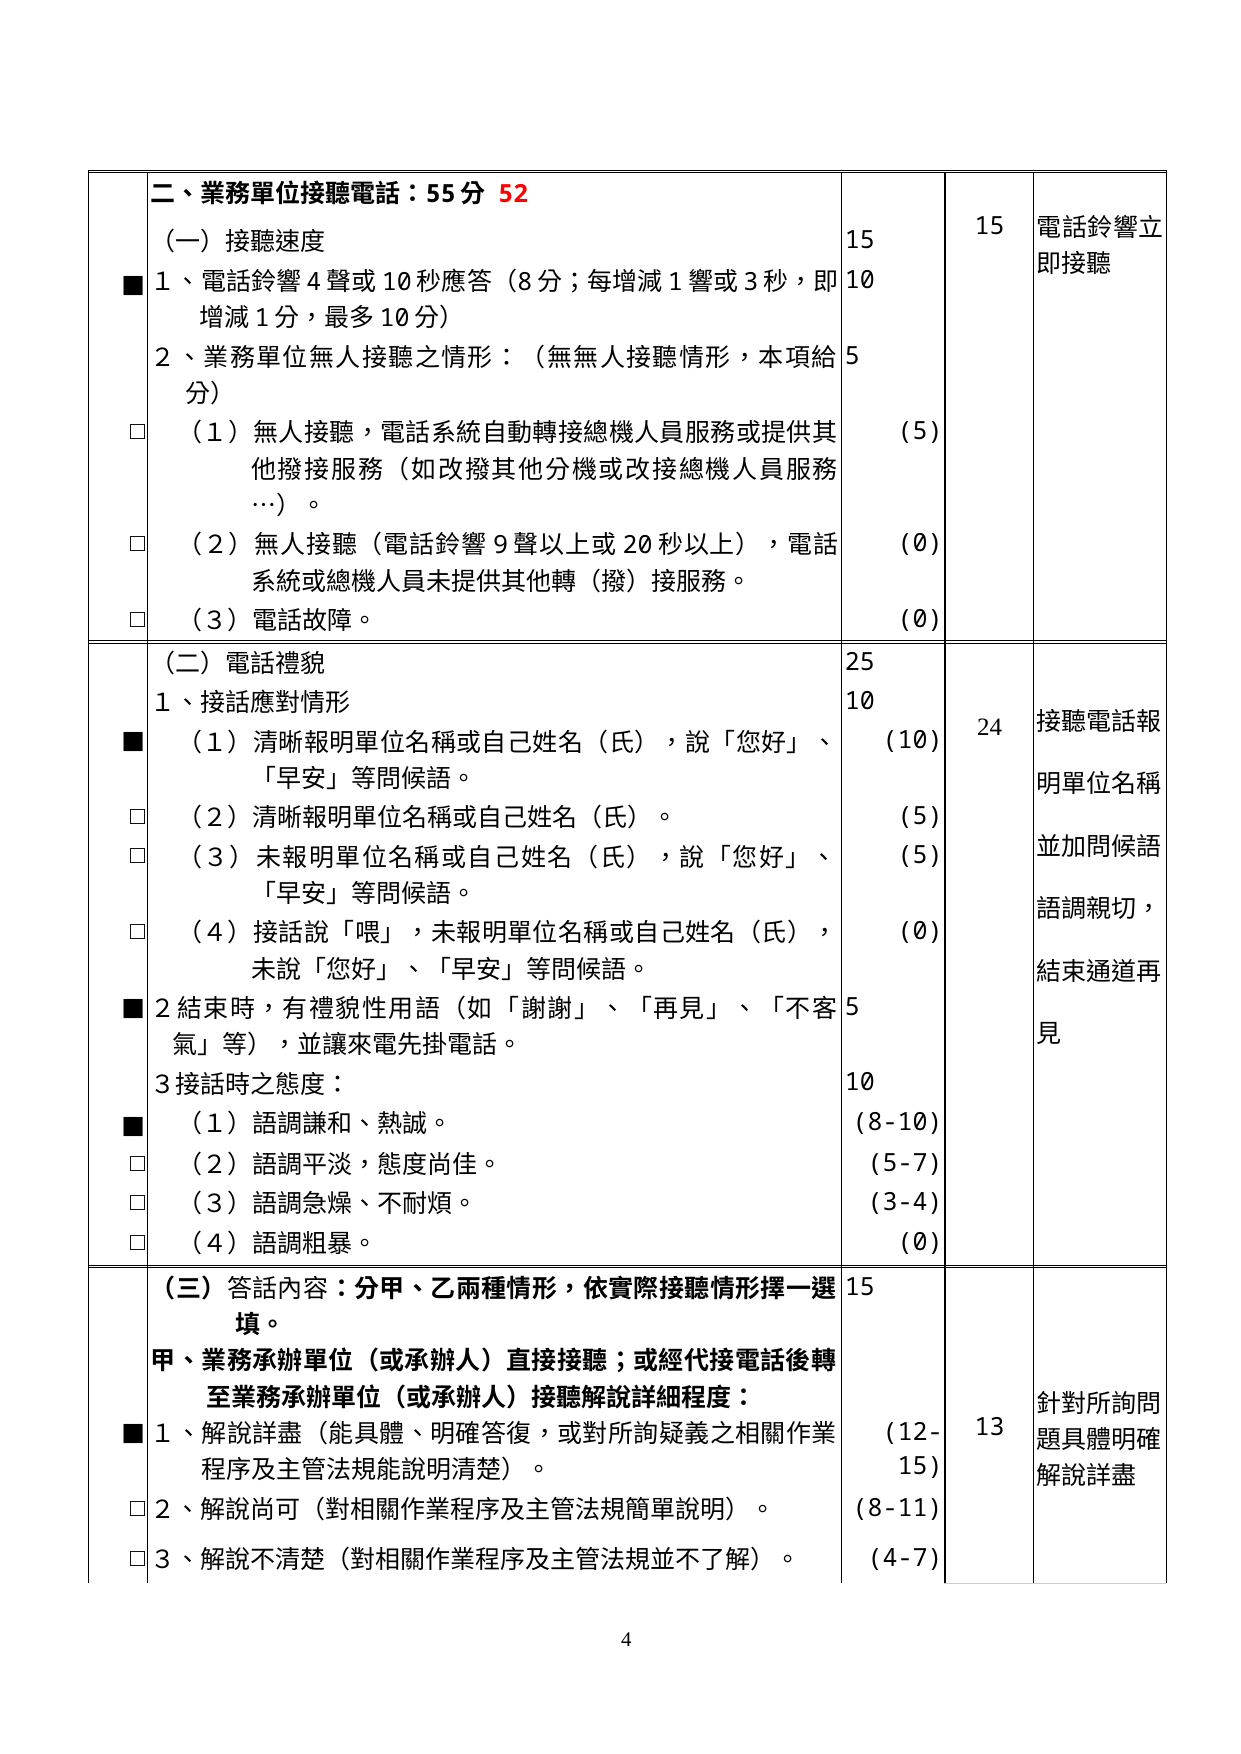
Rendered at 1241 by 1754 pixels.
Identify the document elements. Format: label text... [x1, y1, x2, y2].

table_cell ３、解說不清楚（對相關作業程序及主管法規並不了解）。 [148, 1539, 841, 1583]
table_cell （二）電話禮貌 [148, 644, 841, 680]
table_cell [89, 334, 147, 410]
table_cell (10) [842, 719, 944, 795]
table_cell (8-10) [842, 1100, 944, 1141]
table_cell （２）清晰報明單位名稱或自己姓名（氏）。 [148, 795, 841, 834]
table_cell [89, 680, 147, 719]
table_cell (5) [842, 410, 944, 522]
table_cell □ [89, 1220, 147, 1265]
table_cell (8-11) [842, 1490, 944, 1539]
table_cell 10 [842, 1061, 944, 1100]
table_cell (4-7) [842, 1539, 944, 1583]
table_header 15 [946, 173, 1033, 640]
table_cell １、解說詳盡（能具體、明確答復，或對所詢疑義之相關作業程序及主管法規能說明清楚）。 [148, 1413, 841, 1489]
table_cell [89, 218, 147, 258]
table_cell 針對所詢問 題具體明確 解說詳盡 [1034, 1268, 1166, 1583]
table_header 二、業務單位接聽電話：55分 52 [148, 173, 841, 218]
table_cell ■ [89, 985, 147, 1061]
table_cell ２結束時，有禮貌性用語（如「謝謝」、「再見」、「不客氣」等），並讓來電先掛電話。 [148, 985, 841, 1061]
table_cell （一）接聽速度 [148, 218, 841, 258]
table_cell ■ [89, 1413, 147, 1489]
table_cell （１）無人接聽，電話系統自動轉接總機人員服務或提供其他撥接服務（如改撥其他分機或改接總機人員服務…）。 [148, 410, 841, 522]
table_cell 25 [842, 644, 944, 680]
table_cell [89, 644, 147, 680]
table_cell （２）無人接聽（電話鈴響9聲以上或20秒以上），電話系統或總機人員未提供其他轉（撥）接服務。 [148, 522, 841, 597]
table_header [842, 173, 944, 218]
table_cell (5) [842, 795, 944, 834]
table_header 電話鈴響立即接聽 [1034, 173, 1166, 640]
table_cell (5-7) [842, 1141, 944, 1181]
table_cell 接聽電話報明單位名稱並加問候語語調親切，結束通道再見 [1034, 644, 1166, 1265]
table_cell □ [89, 1181, 147, 1220]
table_cell ２、業務單位無人接聽之情形：（無無人接聽情形，本項給分） [148, 334, 841, 410]
table_cell (0) [842, 522, 944, 597]
table_cell (3-4) [842, 1181, 944, 1220]
table_cell （２）語調平淡，態度尚佳。 [148, 1141, 841, 1181]
table_cell □ [89, 1490, 147, 1539]
table_cell （４）接話說「喂」，未報明單位名稱或自己姓名（氏），未說「您好」、「早安」等問候語。 [148, 910, 841, 985]
table_cell □ [89, 795, 147, 834]
table_cell 5 [842, 985, 944, 1061]
table_cell □ [89, 522, 147, 597]
table_cell （４）語調粗暴。 [148, 1220, 841, 1265]
table_cell （１）語調謙和、熱誠。 [148, 1100, 841, 1141]
table_cell （三）答話內容：分甲、乙兩種情形，依實際接聽情形擇一選填。 [148, 1268, 841, 1341]
table_cell （３）電話故障。 [148, 597, 841, 640]
table_cell （３）未報明單位名稱或自己姓名（氏），說「您好」、「早安」等問候語。 [148, 834, 841, 910]
table_cell [89, 1341, 147, 1413]
table_cell ■ [89, 259, 147, 334]
table_cell (12-15) [842, 1413, 944, 1489]
table_cell （３）語調急燥、不耐煩。 [148, 1181, 841, 1220]
table_cell (0) [842, 1220, 944, 1265]
table_cell □ [89, 834, 147, 910]
table_cell □ [89, 410, 147, 522]
table_cell １、接話應對情形 [148, 680, 841, 719]
table_cell ２、解說尚可（對相關作業程序及主管法規簡單說明）。 [148, 1490, 841, 1539]
table_cell １、電話鈴響4聲或10秒應答（8分；每增減1響或3秒，即增減1分，最多10分） [148, 259, 841, 334]
table_cell (0) [842, 597, 944, 640]
table_cell (0) [842, 910, 944, 985]
table_cell 10 [842, 680, 944, 719]
table_cell 15 [842, 1268, 944, 1341]
table_cell □ [89, 597, 147, 640]
table_header [89, 173, 147, 218]
table_cell ■ [89, 1100, 147, 1141]
table_cell 15 [842, 218, 944, 258]
table_cell ■ [89, 719, 147, 795]
table_cell 13 [946, 1268, 1033, 1583]
table_cell □ [89, 1141, 147, 1181]
table_cell □ [89, 910, 147, 985]
table_cell [89, 1061, 147, 1100]
table_cell 10 [842, 259, 944, 334]
table_cell (5) [842, 834, 944, 910]
table_cell 甲、業務承辦單位（或承辦人）直接接聽；或經代接電話後轉至業務承辦單位（或承辦人）接聽解說詳細程度： [148, 1341, 841, 1413]
table_cell [89, 1268, 147, 1341]
table_cell 24 [946, 644, 1033, 1265]
table_cell （１）清晰報明單位名稱或自己姓名（氏），說「您好」、「早安」等問候語。 [148, 719, 841, 795]
table_cell ３接話時之態度： [148, 1061, 841, 1100]
table_cell 5 [842, 334, 944, 410]
table_cell [842, 1341, 944, 1413]
table_cell □ [89, 1539, 147, 1583]
